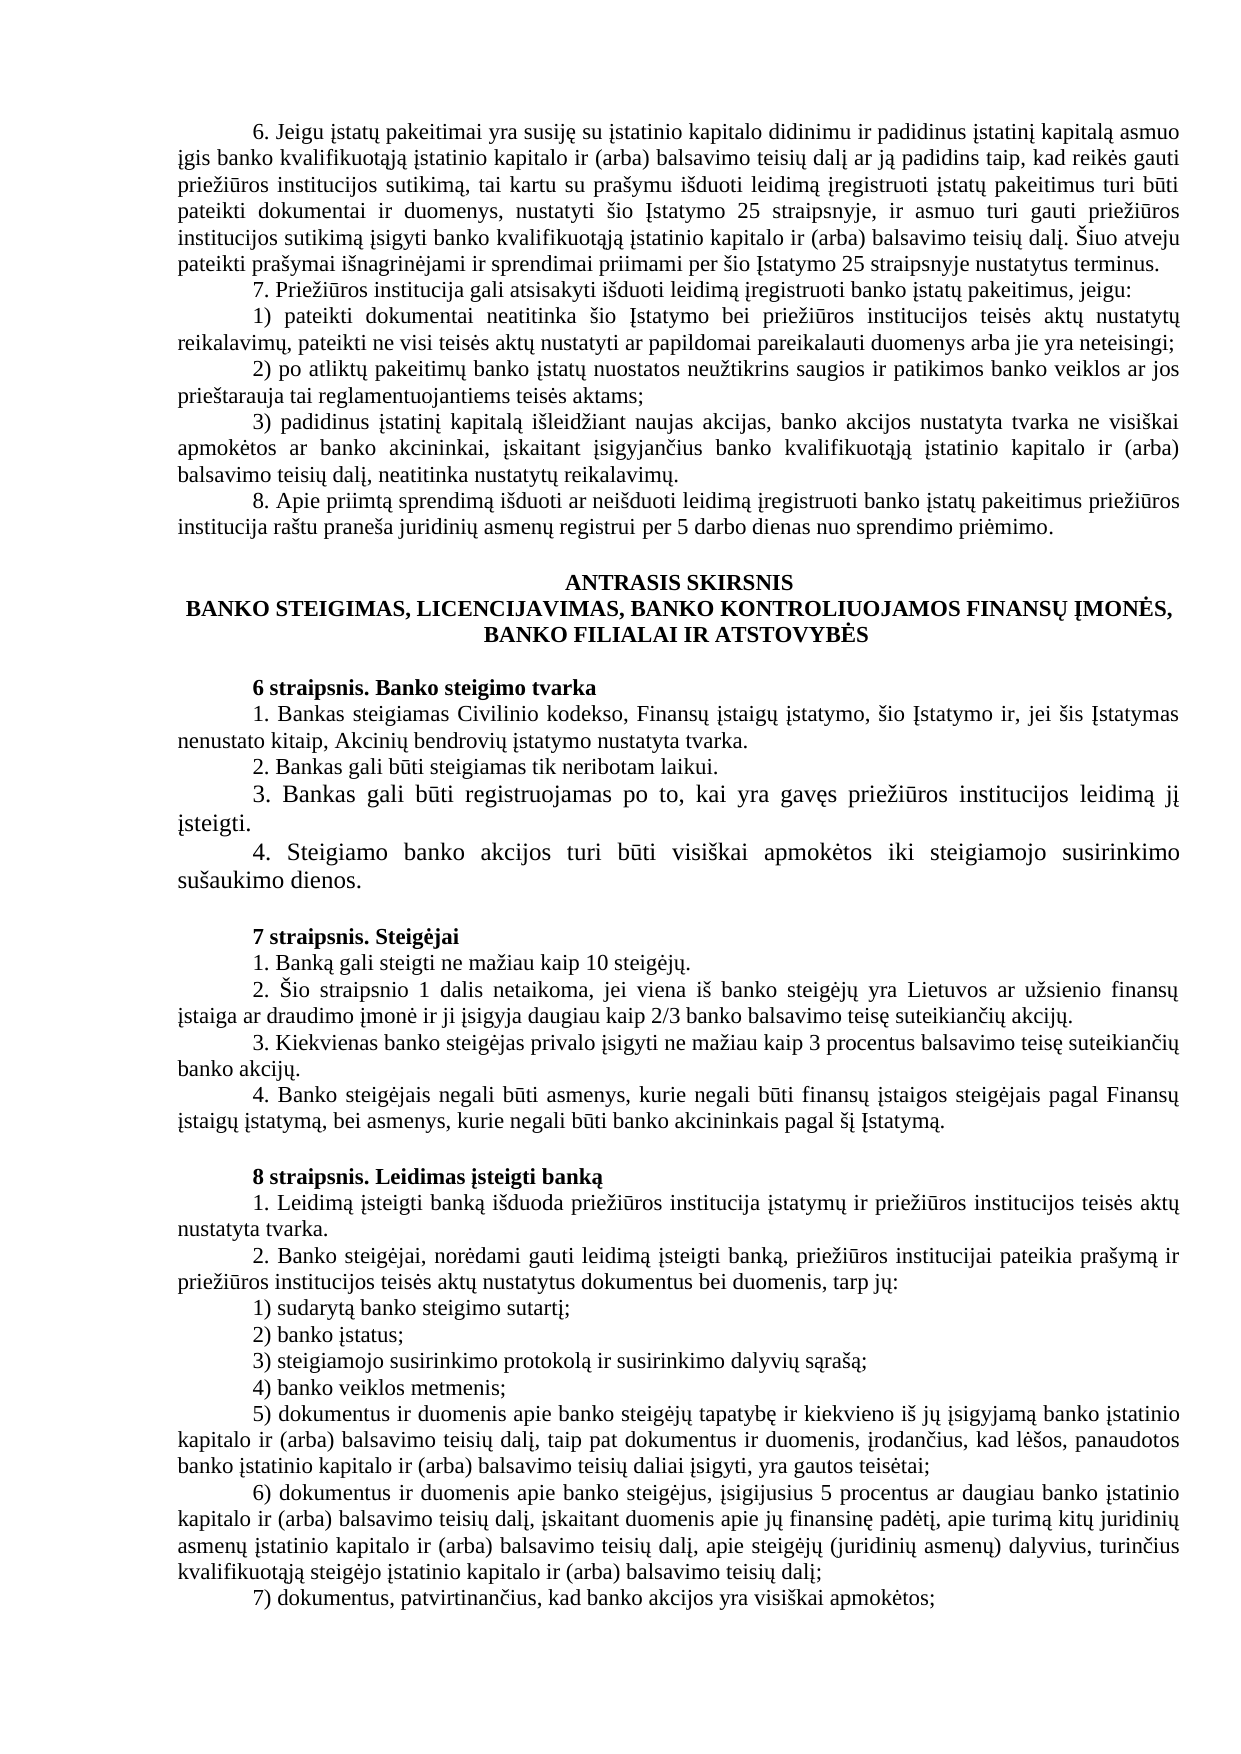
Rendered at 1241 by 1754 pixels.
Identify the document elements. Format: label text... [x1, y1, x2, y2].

text 3. Kiekvienas banko steigėjas privalo įsigyti ne mažiau kaip 3 procentus balsavimo teisę suteikiančių banko akcijų. [177, 1028, 1181, 1081]
text BANKO STEIGIMAS, LICENCIJAVIMAS, BANKO KONTROLIUOJAMOS FINANSŲ ĮMONĖS, BANKO FILIALAI IR ATSTOVYBĖS [177, 595, 1181, 648]
text 2. Bankas gali būti steigiamas tik neribotam laikui. [177, 753, 1181, 779]
text 4) banko veiklos metmenis; [177, 1373, 1181, 1400]
text 1) pateikti dokumentai neatitinka šio Įstatymo bei priežiūros institucijos teisės aktų nustatytų reikalavimų, pateikti ne visi teisės aktų nustatyti ar papildomai pareikalauti duomenys arba jie yra neteisingi; [177, 303, 1181, 355]
text 4. Banko steigėjais negali būti asmenys, kurie negali būti finansų įstaigos steigėjais pagal Finansų įstaigų įstatymą, bei asmenys, kurie negali būti banko akcininkais pagal šį Įstatymą. [177, 1081, 1181, 1134]
text 6 straipsnis. Banko steigimo tvarka [177, 674, 1181, 700]
text 8 straipsnis. Leidimas įsteigti banką [177, 1163, 1181, 1189]
text 7) dokumentus, patvirtinančius, kad banko akcijos yra visiškai apmokėtos; [177, 1584, 1181, 1611]
text 3) steigiamojo susirinkimo protokolą ir susirinkimo dalyvių sąrašą; [177, 1347, 1181, 1373]
text 2. Šio straipsnio 1 dalis netaikoma, jei viena iš banko steigėjų yra Lietuvos ar užsienio finansų įstaiga ar draudimo įmonė ir ji įsigyja daugiau kaip 2/3 banko balsavimo teisę suteikiančių akcijų. [177, 976, 1181, 1028]
text 3) padidinus įstatinį kapitalą išleidžiant naujas akcijas, banko akcijos nustatyta tvarka ne visiškai apmokėtos ar banko akcininkai, įskaitant įsigyjančius banko kvalifikuotąją įstatinio kapitalo ir (arba) balsavimo teisių dalį, neatitinka nustatytų reikalavimų. [177, 408, 1181, 487]
text 2) banko įstatus; [177, 1321, 1181, 1347]
text 2) po atliktų pakeitimų banko įstatų nuostatos neužtikrins saugios ir patikimos banko veiklos ar jos prieštarauja tai reglamentuojantiems teisės aktams; [177, 355, 1181, 408]
text 7. Priežiūros institucija gali atsisakyti išduoti leidimą įregistruoti banko įstatų pakeitimus, jeigu: [177, 276, 1181, 303]
text 1. Leidimą įsteigti banką išduoda priežiūros institucija įstatymų ir priežiūros institucijos teisės aktų nustatyta tvarka. [177, 1189, 1181, 1242]
text 1) sudarytą banko steigimo sutartį; [177, 1294, 1181, 1321]
text 2. Banko steigėjai, norėdami gauti leidimą įsteigti banką, priežiūros institucijai pateikia prašymą ir priežiūros institucijos teisės aktų nustatytus dokumentus bei duomenis, tarp jų: [177, 1242, 1181, 1294]
text 6) dokumentus ir duomenis apie banko steigėjus, įsigijusius 5 procentus ar daugiau banko įstatinio kapitalo ir (arba) balsavimo teisių dalį, įskaitant duomenis apie jų finansinę padėtį, apie turimą kitų juridinių asmenų įstatinio kapitalo ir (arba) balsavimo teisių dalį, apie steigėjų (juridinių asmenų) dalyvius, turinčius kvalifikuotąją steigėjo įstatinio kapitalo ir (arba) balsavimo teisių dalį; [177, 1479, 1181, 1584]
text ANTRASIS SKIRSNIS [177, 568, 1181, 595]
text 7 straipsnis. Steigėjai [177, 923, 1181, 949]
text 8. Apie priimtą sprendimą išduoti ar neišduoti leidimą įregistruoti banko įstatų pakeitimus priežiūros institucija raštu praneša juridinių asmenų registrui per 5 darbo dienas nuo sprendimo priėmimo. [177, 487, 1181, 540]
text 1. Bankas steigiamas Civilinio kodekso, Finansų įstaigų įstatymo, šio Įstatymo ir, jei šis Įstatymas nenustato kitaip, Akcinių bendrovių įstatymo nustatyta tvarka. [177, 700, 1181, 753]
text 1. Banką gali steigti ne mažiau kaip 10 steigėjų. [177, 949, 1181, 976]
text 3. Bankas gali būti registruojamas po to, kai yra gavęs priežiūros institucijos leidimą jį įsteigti. [177, 779, 1181, 837]
text 4. Steigiamo banko akcijos turi būti visiškai apmokėtos iki steigiamojo susirinkimo sušaukimo dienos. [177, 837, 1181, 894]
text 6. Jeigu įstatų pakeitimai yra susiję su įstatinio kapitalo didinimu ir padidinus įstatinį kapitalą asmuo įgis banko kvalifikuotąją įstatinio kapitalo ir (arba) balsavimo teisių dalį ar ją padidins taip, kad reikės gauti priežiūros institucijos sutikimą, tai kartu su prašymu išduoti leidimą įregistruoti įstatų pakeitimus turi būti pateikti dokumentai ir duomenys, nustatyti šio Įstatymo 25 straipsnyje, ir asmuo turi gauti priežiūros institucijos sutikimą įsigyti banko kvalifikuotąją įstatinio kapitalo ir (arba) balsavimo teisių dalį. Šiuo atveju pateikti prašymai išnagrinėjami ir sprendimai priimami per šio Įstatymo 25 straipsnyje nustatytus terminus. [177, 118, 1181, 276]
text 5) dokumentus ir duomenis apie banko steigėjų tapatybę ir kiekvieno iš jų įsigyjamą banko įstatinio kapitalo ir (arba) balsavimo teisių dalį, taip pat dokumentus ir duomenis, įrodančius, kad lėšos, panaudotos banko įstatinio kapitalo ir (arba) balsavimo teisių daliai įsigyti, yra gautos teisėtai; [177, 1400, 1181, 1479]
